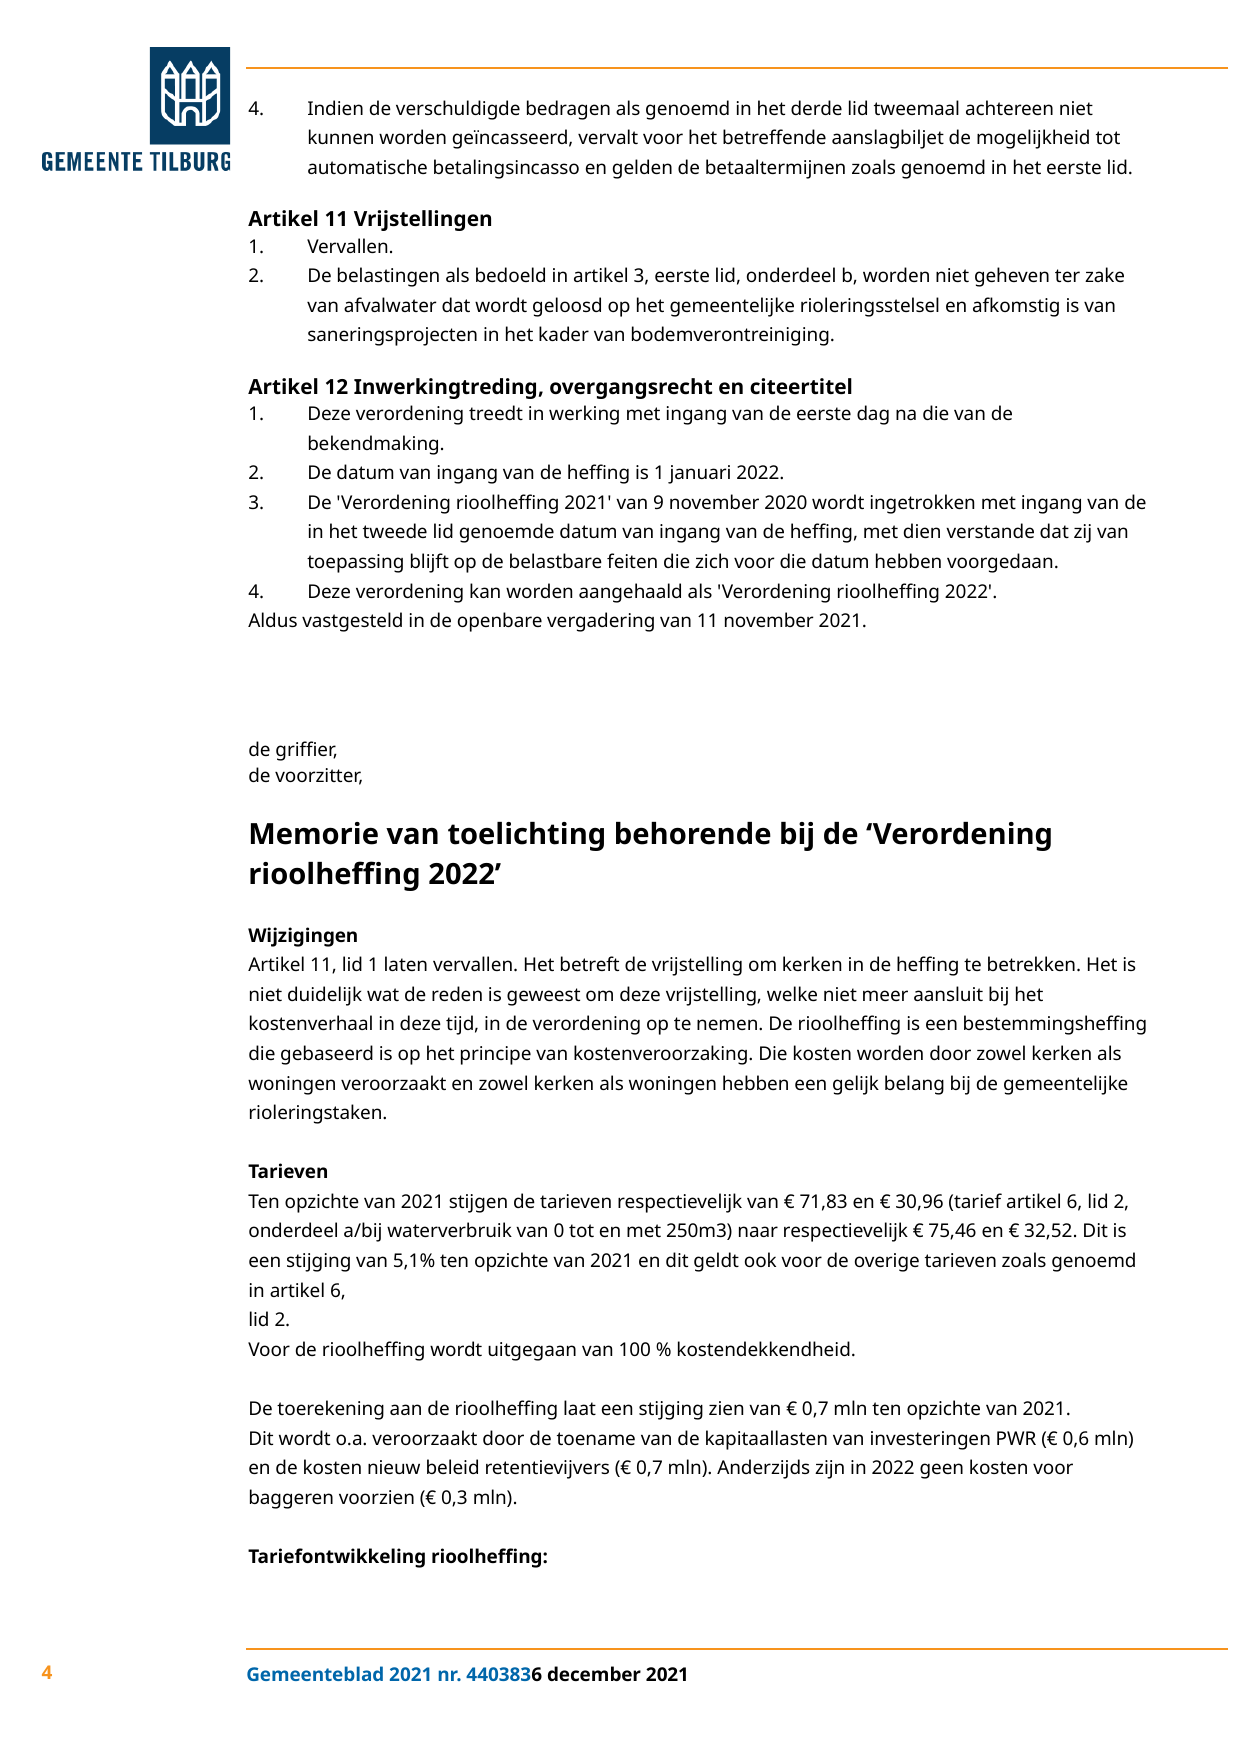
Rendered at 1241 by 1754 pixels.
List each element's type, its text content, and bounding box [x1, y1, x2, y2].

list Indien de verschuldigde bedragen als genoemd in het derde lid tweemaal achtereen niet kunnen worden geïncasseerd, vervalt voor het betreffende aanslagbiljet de mogelijkheid tot automatische betalingsincasso en gelden de betaaltermijnen zoals genoemd in het eerste lid. [248, 95, 1152, 180]
text Memorie van toelichting behorende bij de ‘Verordening rioolheffing 2022’ [248, 813, 1152, 893]
text de voorzitter, [248, 762, 1152, 788]
picture [41, 47, 231, 172]
list De datum van ingang van de heffing is 1 januari 2022. [248, 459, 1152, 485]
text Aldus vastgesteld in de openbare vergadering van 11 november 2021. [248, 607, 1152, 633]
text Ten opzichte van 2021 stijgen de tarieven respectievelijk van € 71,83 en € 30,96 (tarief artikel 6, lid 2, onderdeel a/bij waterverbruik van 0 tot en met 250m3) naar respectievelijk € 75,46 en € 32,52. Dit is een stijging van 5,1% ten opzichte van 2021 en dit geldt ook voor de overige tarieven zoals genoemd in artikel 6, [248, 1188, 1152, 1303]
text de griffier, [248, 736, 1152, 762]
list De belastingen als bedoeld in artikel 3, eerste lid, onderdeel b, worden niet geheven ter zake van afvalwater dat wordt geloosd op het gemeentelijke rioleringsstelsel en afkomstig is van saneringsprojecten in het kader van bodemverontreiniging. [248, 262, 1152, 347]
text Tariefontwikkeling rioolheffing: [248, 1543, 1152, 1569]
list Deze verordening kan worden aangehaald als 'Verordening rioolheffing 2022'. [248, 578, 1152, 604]
text Voor de rioolheffing wordt uitgegaan van 100 % kostendekkendheid. [248, 1336, 1152, 1362]
list Deze verordening treedt in werking met ingang van de eerste dag na die van de bekendmaking. [248, 400, 1152, 456]
text De toerekening aan de rioolheffing laat een stijging zien van € 0,7 mln ten opzichte van 2021. [248, 1395, 1152, 1421]
text Tarieven [248, 1158, 1152, 1184]
text Artikel 11, lid 1 laten vervallen. Het betreft de vrijstelling om kerken in de heffing te betrekken. Het is niet duidelijk wat de reden is geweest om deze vrijstelling, welke niet meer aansluit bij het kostenverhaal in deze tijd, in de verordening op te nemen. De rioolheffing is een bestemmingsheffing die gebaseerd is op het principe van kostenveroorzaking. Die kosten worden door zowel kerken als woningen veroorzaakt en zowel kerken als woningen hebben een gelijk belang bij de gemeentelijke rioleringstaken. [248, 951, 1152, 1125]
text lid 2. [248, 1306, 1152, 1332]
text Artikel 11 Vrijstellingen [248, 204, 1152, 233]
text Artikel 12 Inwerkingtreding, overgangsrecht en citeertitel [248, 372, 1152, 400]
list De 'Verordening rioolheffing 2021' van 9 november 2020 wordt ingetrokken met ingang van de in het tweede lid genoemde datum van ingang van de heffing, met dien verstande dat zij van toepassing blijft op de belastbare feiten die zich voor die datum hebben voorgedaan. [248, 489, 1152, 574]
text Wijzigingen [248, 922, 1152, 948]
list Vervallen. [248, 233, 1152, 258]
text Dit wordt o.a. veroorzaakt door de toename van de kapitaallasten van investeringen PWR (€ 0,6 mln) en de kosten nieuw beleid retentievijvers (€ 0,7 mln). Anderzijds zijn in 2022 geen kosten voor baggeren voorzien (€ 0,3 mln). [248, 1425, 1152, 1510]
